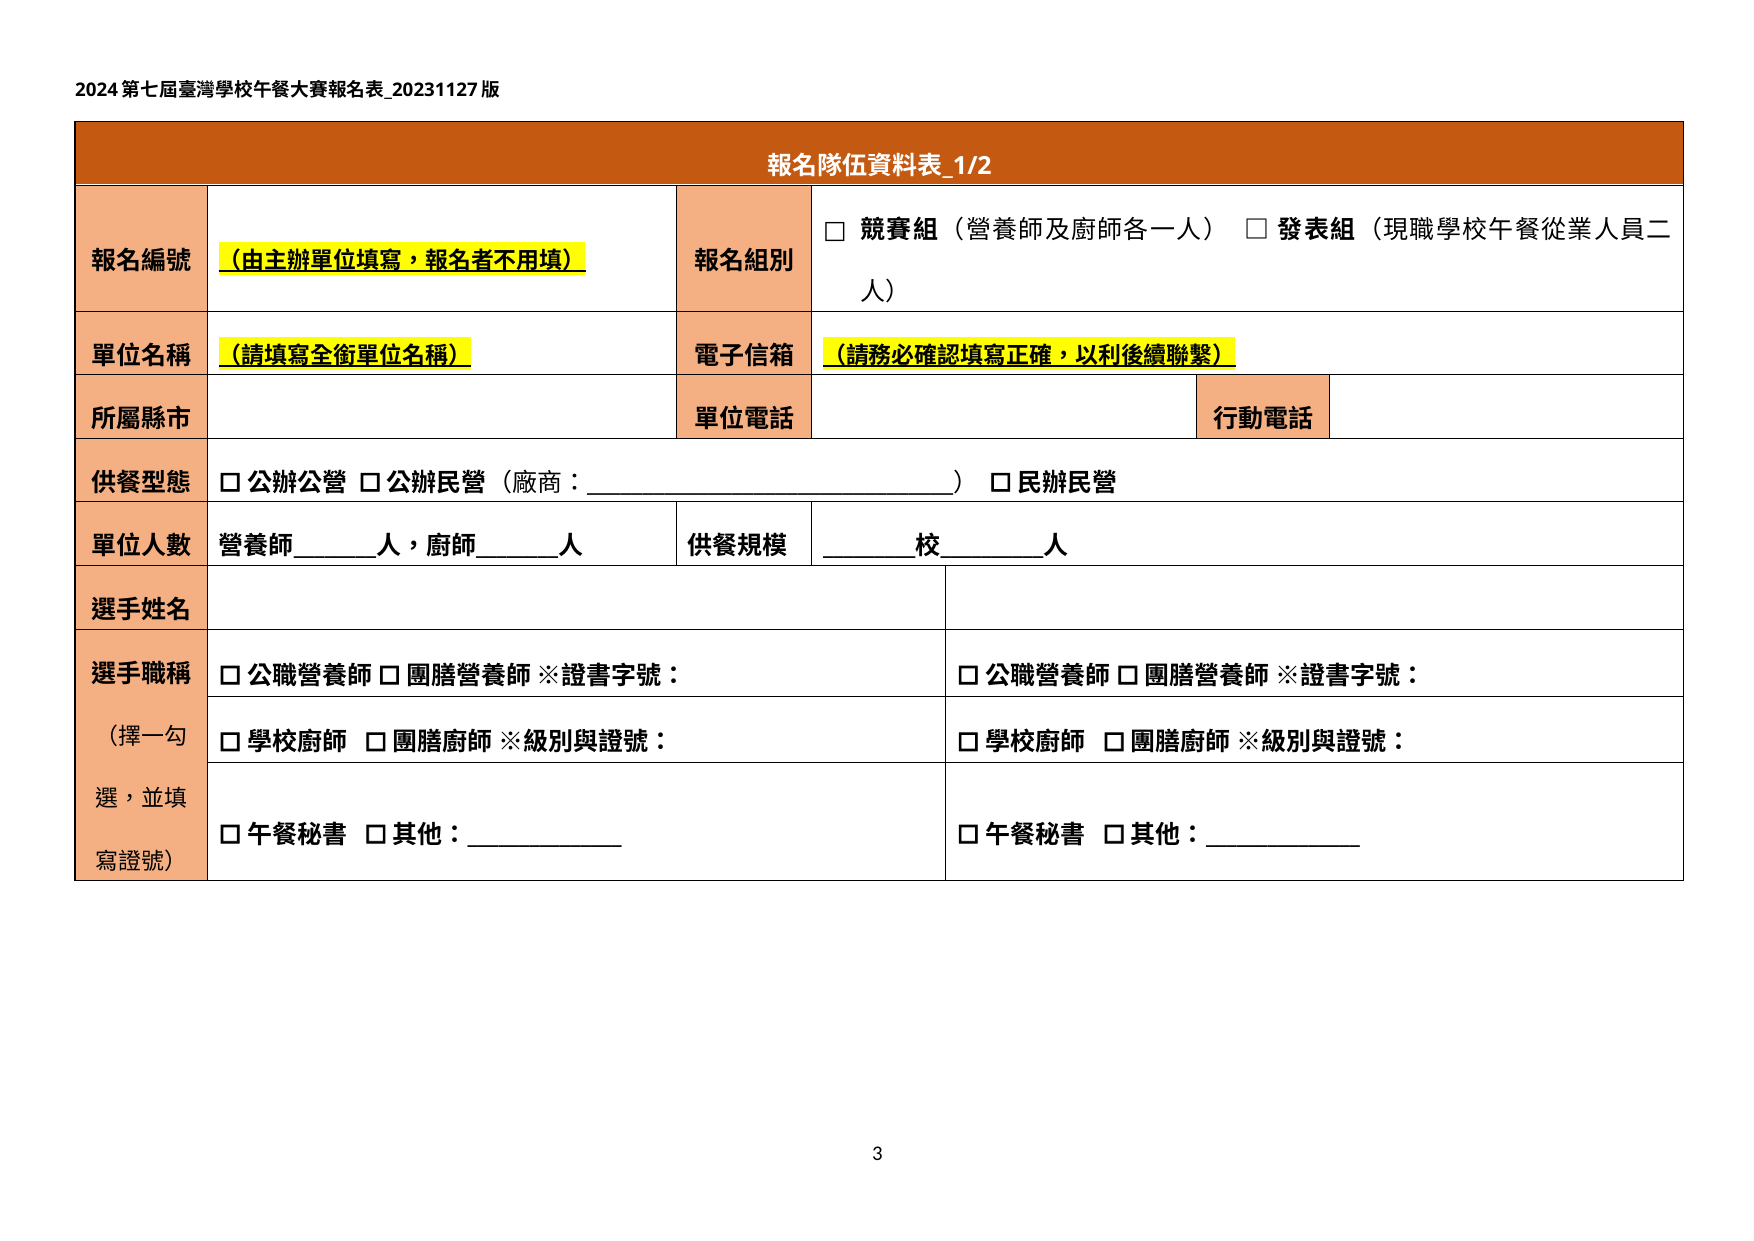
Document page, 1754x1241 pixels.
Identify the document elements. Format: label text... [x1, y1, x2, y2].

table_cell 報名編號 [76, 186, 207, 311]
table_cell  公職營養師  團膳營養師 ※證書字號： [946, 630, 1683, 696]
table_cell 供餐規模 [677, 502, 811, 565]
table_cell  公辦公營  公辦民營（廠商：_________________________________）  民辦民營 [208, 439, 1683, 501]
table_cell 選手姓名 [76, 566, 207, 629]
table_cell 營養師________人，廚師________人 [208, 502, 676, 565]
table_cell  公職營養師  團膳營養師 ※證書字號： [208, 630, 945, 696]
table_cell  午餐秘書  其他：_______________ [946, 763, 1683, 880]
table_cell  學校廚師  團膳廚師 ※級別與證號： [208, 697, 945, 762]
table_cell （由主辦單位填寫，報名者不用填） [208, 186, 676, 311]
table_cell 單位電話 [677, 375, 811, 438]
table_cell [946, 566, 1683, 629]
table_cell 電子信箱 [677, 312, 811, 374]
table_cell [1330, 375, 1683, 438]
table_cell （請務必確認填寫正確，以利後續聯繫） [812, 312, 1683, 374]
table_cell  學校廚師  團膳廚師 ※級別與證號： [946, 697, 1683, 762]
table_cell 所屬縣市 [76, 375, 207, 438]
table_cell 單位名稱 [76, 312, 207, 374]
table_cell [812, 375, 1196, 438]
table_cell [208, 566, 945, 629]
table_cell _________校__________人 [812, 502, 1683, 565]
table_header 報名隊伍資料表_1/2 [76, 122, 1683, 184]
table_cell 競賽組（營養師及廚師各一人） □ 發表組（現職學校午餐從業人員二人） [812, 186, 1683, 311]
table_cell 報名組別 [677, 186, 811, 311]
table_cell 單位人數 [76, 502, 207, 565]
table_cell （請填寫全銜單位名稱） [208, 312, 676, 374]
table_cell [208, 375, 676, 438]
table_cell  午餐秘書  其他：_______________ [208, 763, 945, 880]
table_cell 選手職稱 （擇一勾選，並填寫證號） [76, 630, 207, 880]
table_cell 供餐型態 [76, 439, 207, 501]
table_cell 行動電話 [1197, 375, 1329, 438]
